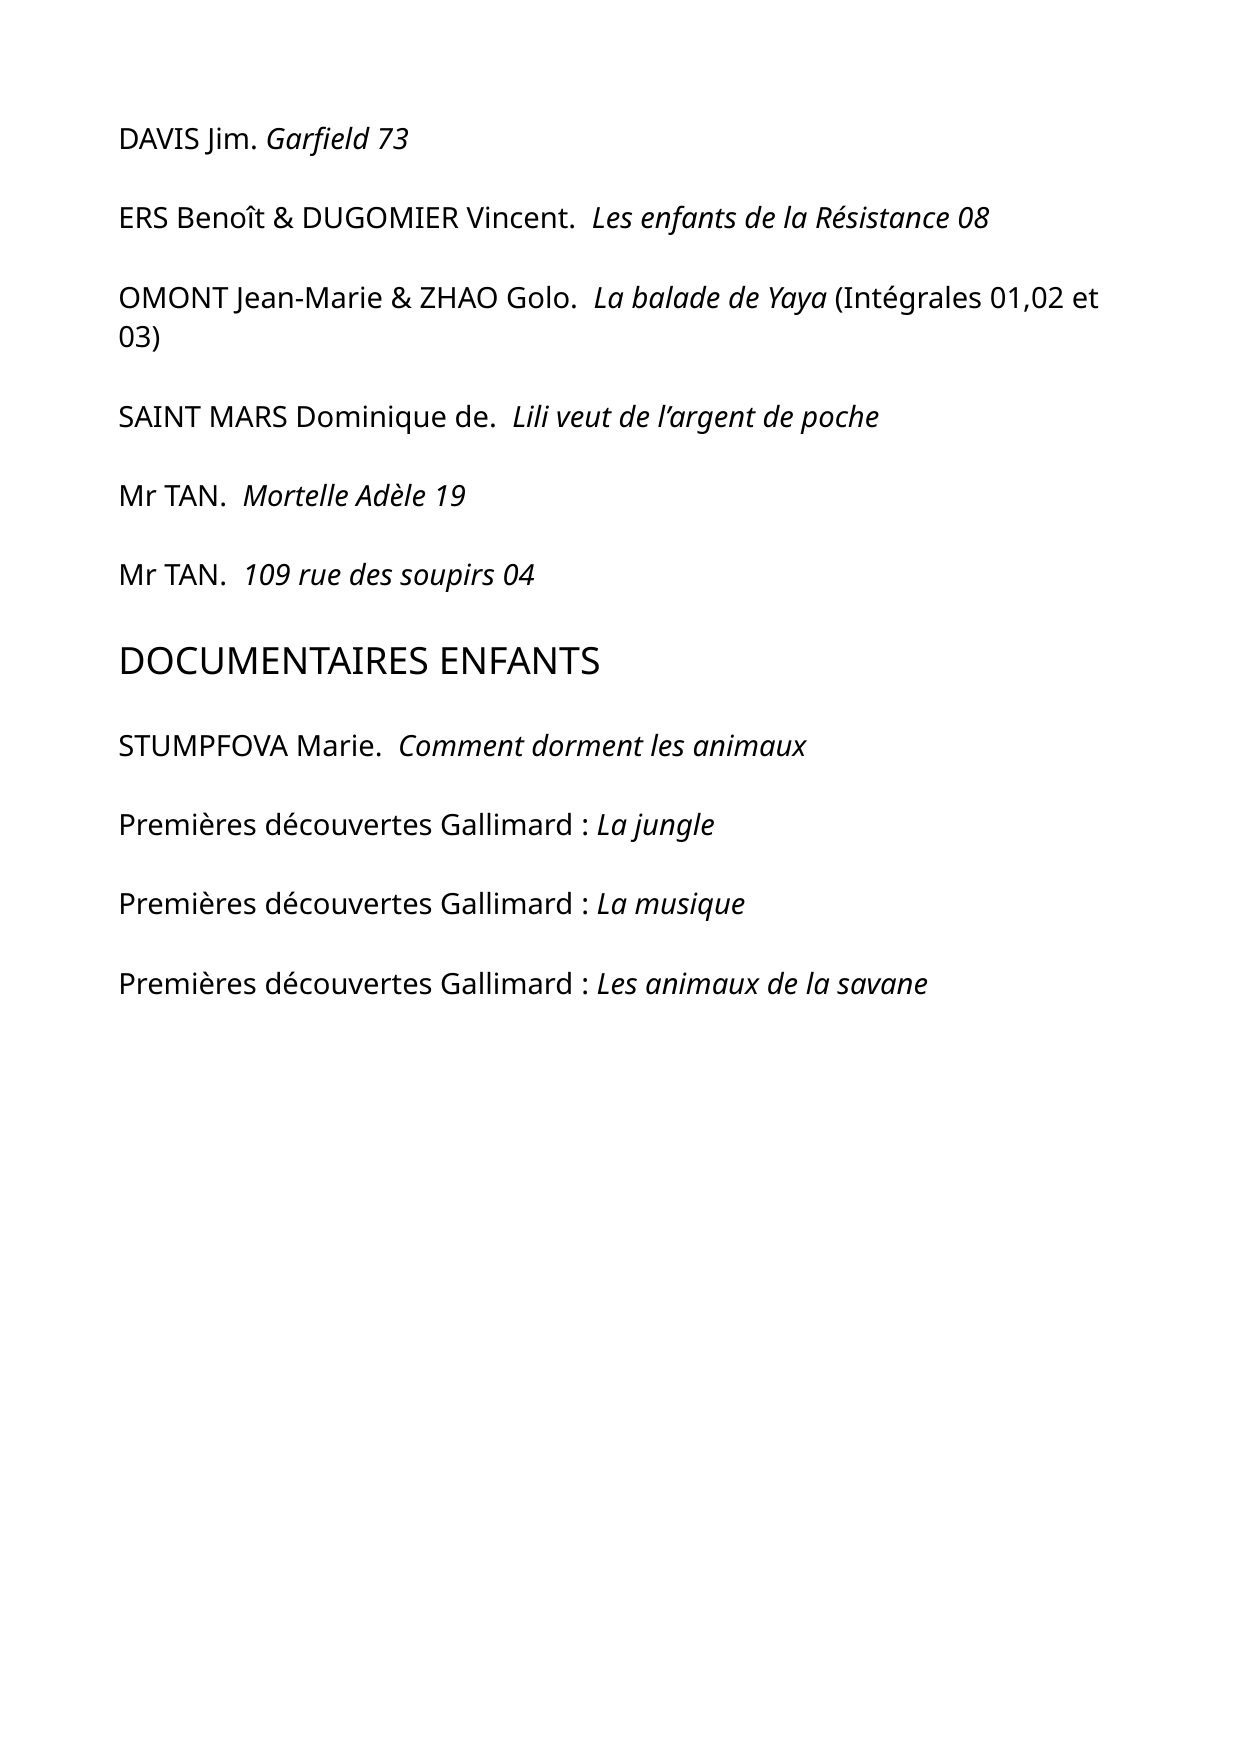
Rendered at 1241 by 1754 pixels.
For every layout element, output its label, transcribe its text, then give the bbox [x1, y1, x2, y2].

text SAINT MARS Dominique de. Lili veut de l’argent de poche [118, 396, 1122, 436]
text Mr TAN. Mortelle Adèle 19 [118, 475, 1122, 515]
text Premières découvertes Gallimard : Les animaux de la savane [118, 963, 1122, 1003]
text ERS Benoît & DUGOMIER Vincent. Les enfants de la Résistance 08 [118, 197, 1122, 237]
text STUMPFOVA Marie. Comment dorment les animaux [118, 725, 1122, 764]
text Premières découvertes Gallimard : La jungle [118, 804, 1122, 844]
text Premières découvertes Gallimard : La musique [118, 883, 1122, 923]
text DAVIS Jim. Garfield 73 [118, 118, 1122, 158]
text DOCUMENTAIRES ENFANTS [118, 634, 1122, 685]
text OMONT Jean-Marie & ZHAO Golo. La balade de Yaya (Intégrales 01,02 et 03) [118, 277, 1122, 356]
text Mr TAN. 109 rue des soupirs 04 [118, 555, 1122, 594]
